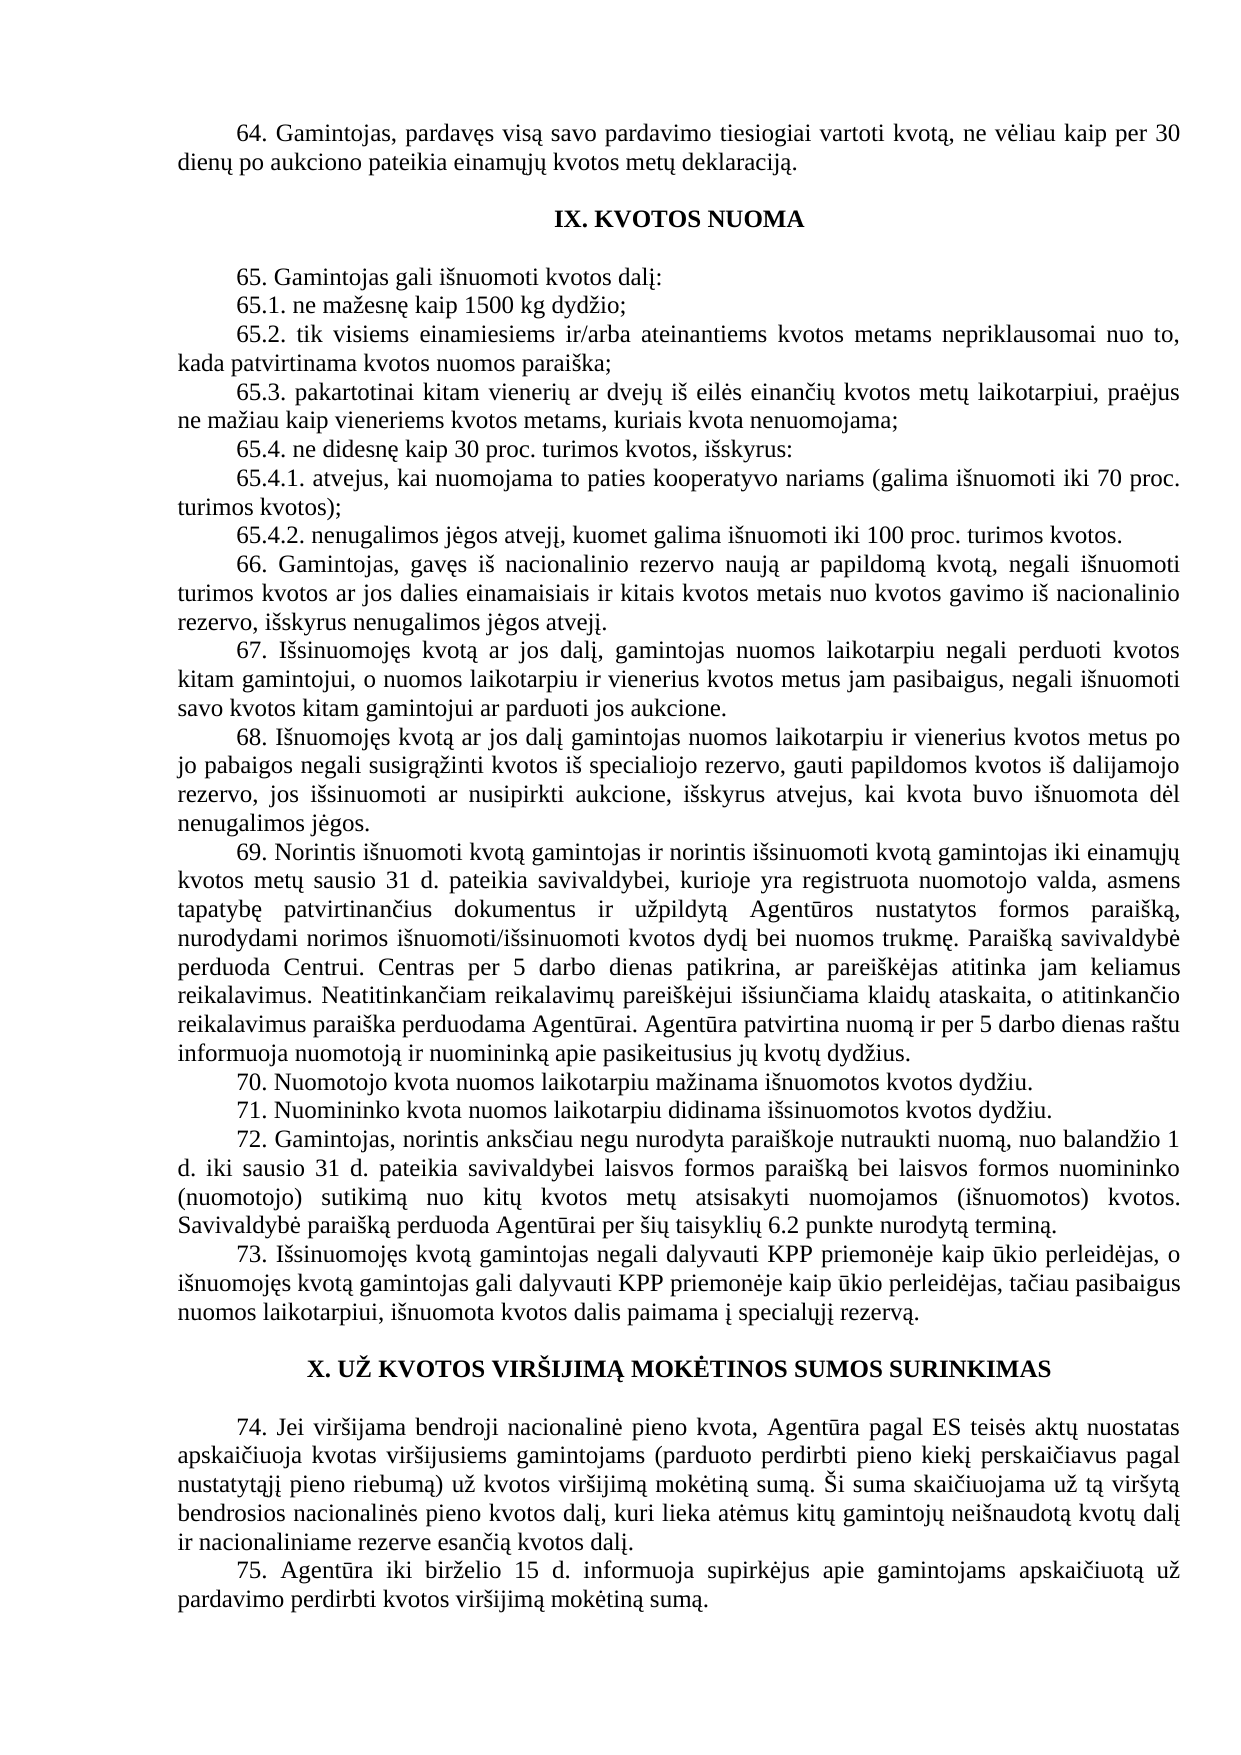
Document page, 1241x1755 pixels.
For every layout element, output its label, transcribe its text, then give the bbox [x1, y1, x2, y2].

text 72. Gamintojas, norintis anksčiau negu nurodyta paraiškoje nutraukti nuomą, nuo balandžio 1 d. iki sausio 31 d. pateikia savivaldybei laisvos formos paraišką bei laisvos formos nuomininko (nuomotojo) sutikimą nuo kitų kvotos metų atsisakyti nuomojamos (išnuomotos) kvotos. Savivaldybė paraišką perduoda Agentūrai per šių taisyklių 6.2 punkte nurodytą terminą. [177, 1124, 1181, 1239]
text 69. Norintis išnuomoti kvotą gamintojas ir norintis išsinuomoti kvotą gamintojas iki einamųjų kvotos metų sausio 31 d. pateikia savivaldybei, kurioje yra registruota nuomotojo valda, asmens tapatybę patvirtinančius dokumentus ir užpildytą Agentūros nustatytos formos paraišką, nurodydami norimos išnuomoti/išsinuomoti kvotos dydį bei nuomos trukmę. Paraišką savivaldybė perduoda Centrui. Centras per 5 darbo dienas patikrina, ar pareiškėjas atitinka jam keliamus reikalavimus. Neatitinkančiam reikalavimų pareiškėjui išsiunčiama klaidų ataskaita, o atitinkančio reikalavimus paraiška perduodama Agentūrai. Agentūra patvirtina nuomą ir per 5 darbo dienas raštu informuoja nuomotoją ir nuomininką apie pasikeitusius jų kvotų dydžius. [177, 837, 1181, 1067]
text 66. Gamintojas, gavęs iš nacionalinio rezervo naują ar papildomą kvotą, negali išnuomoti turimos kvotos ar jos dalies einamaisiais ir kitais kvotos metais nuo kvotos gavimo iš nacionalinio rezervo, išskyrus nenugalimos jėgos atvejį. [177, 549, 1181, 636]
text 65. Gamintojas gali išnuomoti kvotos dalį: [177, 262, 1181, 291]
text 65.4.2. nenugalimos jėgos atvejį, kuomet galima išnuomoti iki 100 proc. turimos kvotos. [177, 521, 1181, 549]
text 71. Nuomininko kvota nuomos laikotarpiu didinama išsinuomotos kvotos dydžiu. [177, 1096, 1181, 1124]
text 64. Gamintojas, pardavęs visą savo pardavimo tiesiogiai vartoti kvotą, ne vėliau kaip per 30 dienų po aukciono pateikia einamųjų kvotos metų deklaraciją. [177, 118, 1181, 176]
text 75. Agentūra iki birželio 15 d. informuoja supirkėjus apie gamintojams apskaičiuotą už pardavimo perdirbti kvotos viršijimą mokėtiną sumą. [177, 1556, 1181, 1613]
text X. UŽ KVOTOS VIRŠIJIMĄ MOKĖTINOS SUMOS SURINKIMAS [177, 1354, 1181, 1383]
text 67. Išsinuomojęs kvotą ar jos dalį, gamintojas nuomos laikotarpiu negali perduoti kvotos kitam gamintojui, o nuomos laikotarpiu ir vienerius kvotos metus jam pasibaigus, negali išnuomoti savo kvotos kitam gamintojui ar parduoti jos aukcione. [177, 636, 1181, 722]
text 73. Išsinuomojęs kvotą gamintojas negali dalyvauti KPP priemonėje kaip ūkio perleidėjas, o išnuomojęs kvotą gamintojas gali dalyvauti KPP priemonėje kaip ūkio perleidėjas, tačiau pasibaigus nuomos laikotarpiui, išnuomota kvotos dalis paimama į specialųjį rezervą. [177, 1239, 1181, 1326]
text 65.1. ne mažesnę kaip 1500 kg dydžio; [177, 291, 1181, 319]
text 65.4. ne didesnę kaip 30 proc. turimos kvotos, išskyrus: [177, 434, 1181, 463]
text 68. Išnuomojęs kvotą ar jos dalį gamintojas nuomos laikotarpiu ir vienerius kvotos metus po jo pabaigos negali susigrąžinti kvotos iš specialiojo rezervo, gauti papildomos kvotos iš dalijamojo rezervo, jos išsinuomoti ar nusipirkti aukcione, išskyrus atvejus, kai kvota buvo išnuomota dėl nenugalimos jėgos. [177, 722, 1181, 837]
text 70. Nuomotojo kvota nuomos laikotarpiu mažinama išnuomotos kvotos dydžiu. [177, 1067, 1181, 1096]
text 65.4.1. atvejus, kai nuomojama to paties kooperatyvo nariams (galima išnuomoti iki 70 proc. turimos kvotos); [177, 463, 1181, 521]
text 74. Jei viršijama bendroji nacionalinė pieno kvota, Agentūra pagal ES teisės aktų nuostatas apskaičiuoja kvotas viršijusiems gamintojams (parduoto perdirbti pieno kiekį perskaičiavus pagal nustatytąjį pieno riebumą) už kvotos viršijimą mokėtiną sumą. Ši suma skaičiuojama už tą viršytą bendrosios nacionalinės pieno kvotos dalį, kuri lieka atėmus kitų gamintojų neišnaudotą kvotų dalį ir nacionaliniame rezerve esančią kvotos dalį. [177, 1412, 1181, 1556]
text 65.2. tik visiems einamiesiems ir/arba ateinantiems kvotos metams nepriklausomai nuo to, kada patvirtinama kvotos nuomos paraiška; [177, 319, 1181, 377]
text IX. KVOTOS NUOMA [177, 204, 1181, 233]
text 65.3. pakartotinai kitam vienerių ar dvejų iš eilės einančių kvotos metų laikotarpiui, praėjus ne mažiau kaip vieneriems kvotos metams, kuriais kvota nenuomojama; [177, 377, 1181, 434]
